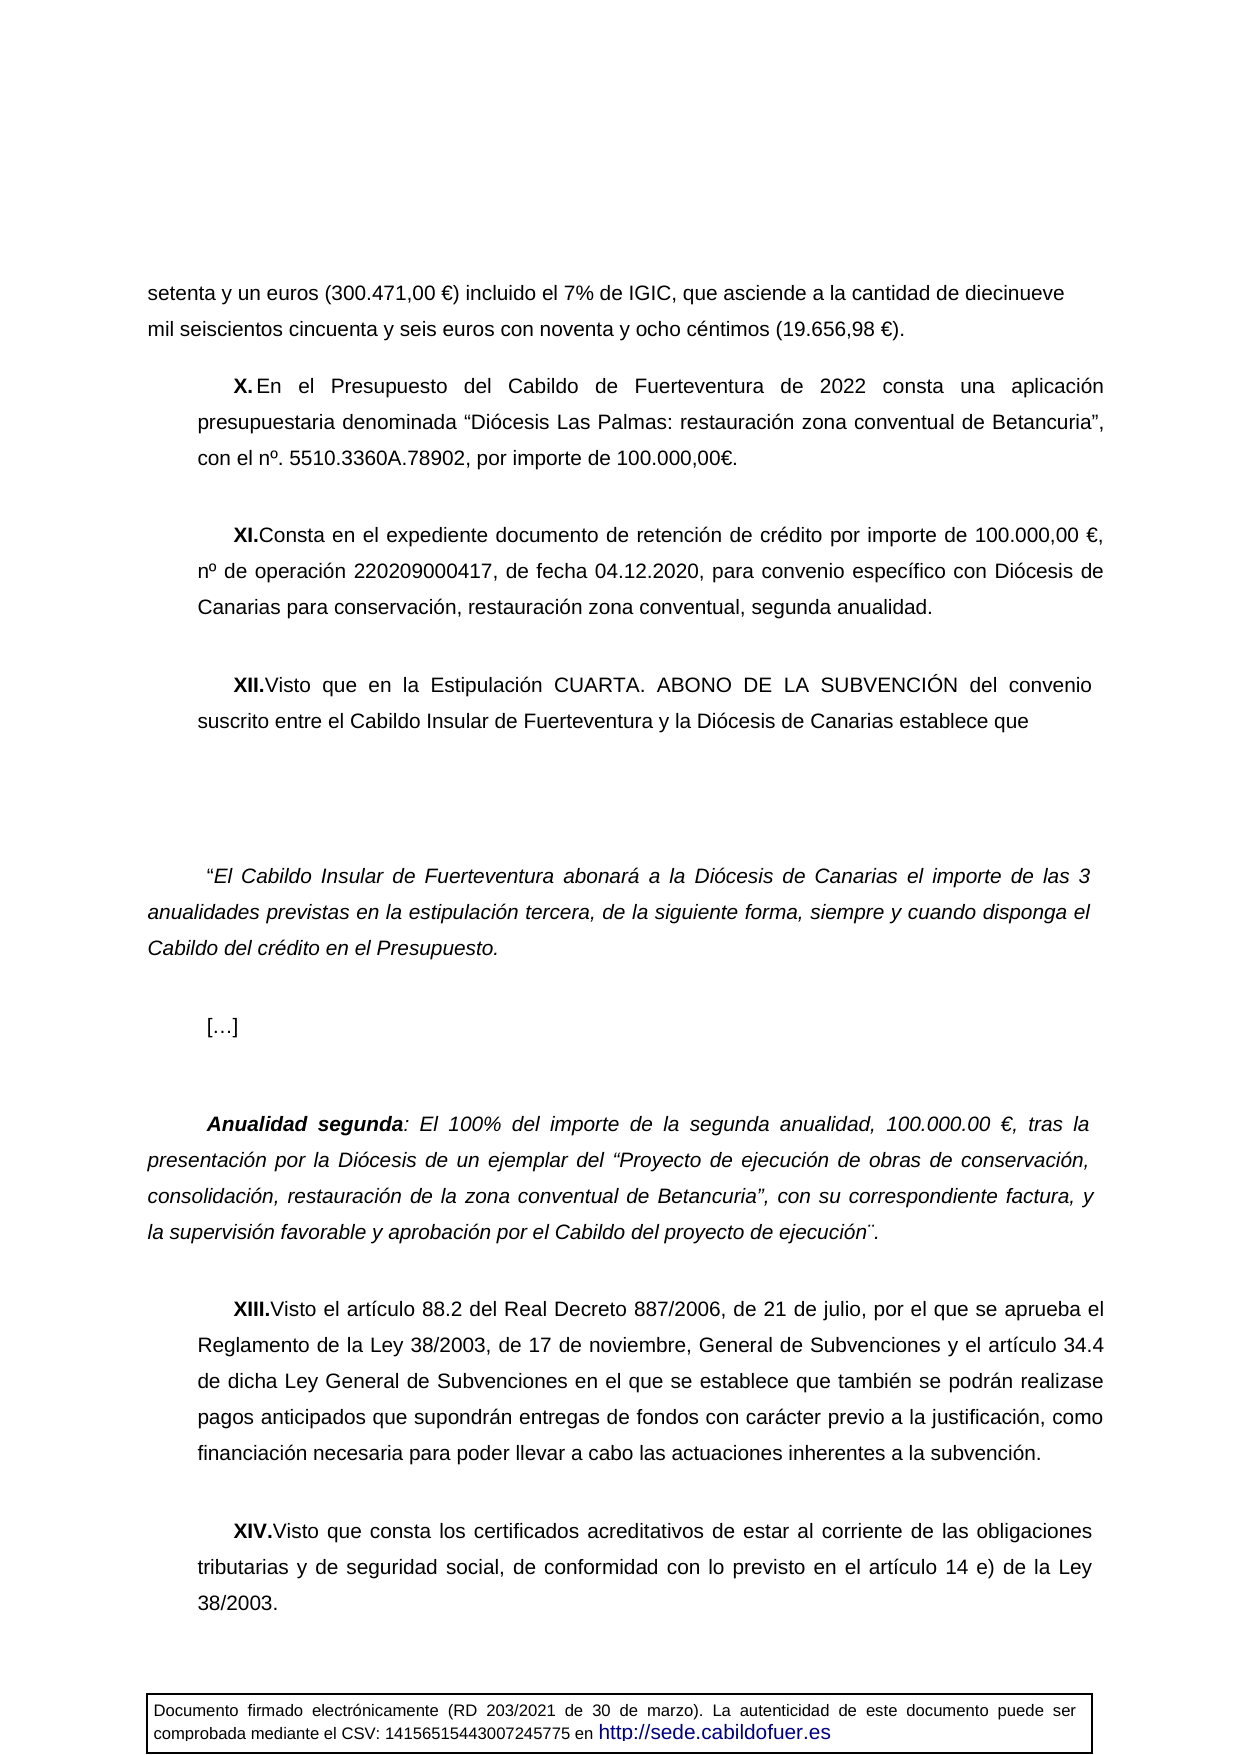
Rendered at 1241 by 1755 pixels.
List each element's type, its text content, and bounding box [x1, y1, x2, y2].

list Visto que consta los certificados acreditativos de estar al corriente de las obligaciones tributarias y de seguridad social, de conformidad con lo previsto en el artículo 14 e) de la Ley 38/2003. [174, 1518, 1093, 1614]
list En el Presupuesto del Cabildo de Fuerteventura de 2022 consta una aplicación presupuestaria denominada “Diócesis Las Palmas: restauración zona conventual de Betancuria”, con el nº. 5510.3360A.78902, por importe de 100.000,00€. [174, 374, 1105, 470]
text “El Cabildo Insular de Fuerteventura abonará a la Diócesis de Canarias el importe de las 3 anualidades previstas en la estipulación tercera, de la siguiente forma, siempre y cuando disponga el Cabildo del crédito en el Presupuesto. [147, 864, 1093, 960]
list Visto el artículo 88.2 del Real Decreto 887/2006, de 21 de julio, por el que se aprueba el Reglamento de la Ley 38/2003, de 17 de noviembre, General de Subvenciones y el artículo 34.4 de dicha Ley General de Subvenciones en el que se establece que también se podrán realizase pagos anticipados que supondrán entregas de fondos con carácter previo a la justificación, como financiación necesaria para poder llevar a cabo las actuaciones inherentes a la subvención. [174, 1297, 1105, 1465]
text setenta y un euros (300.471,00 €) incluido el 7% de IGIC, que asciende a la cantidad de diecinueve mil seiscientos cincuenta y seis euros con noventa y ocho céntimos (19.656,98 €). [147, 281, 1093, 341]
text Anualidad segunda: El 100% del importe de la segunda anualidad, 100.000.00 €, tras la presentación por la Diócesis de un ejemplar del “Proyecto de ejecución de obras de conservación, consolidación, restauración de la zona conventual de Betancuria”, con su correspondiente factura, y la supervisión favorable y aprobación por el Cabildo del proyecto de ejecución¨. [147, 1112, 1093, 1244]
list Visto que en la Estipulación CUARTA. ABONO DE LA SUBVENCIÓN del convenio suscrito entre el Cabildo Insular de Fuerteventura y la Diócesis de Canarias establece que [174, 673, 1093, 733]
list Consta en el expediente documento de retención de crédito por importe de 100.000,00 €, nº de operación 220209000417, de fecha 04.12.2020, para convenio específico con Diócesis de Canarias para conservación, restauración zona conventual, segunda anualidad. [174, 523, 1105, 619]
text […] [207, 1013, 1105, 1037]
